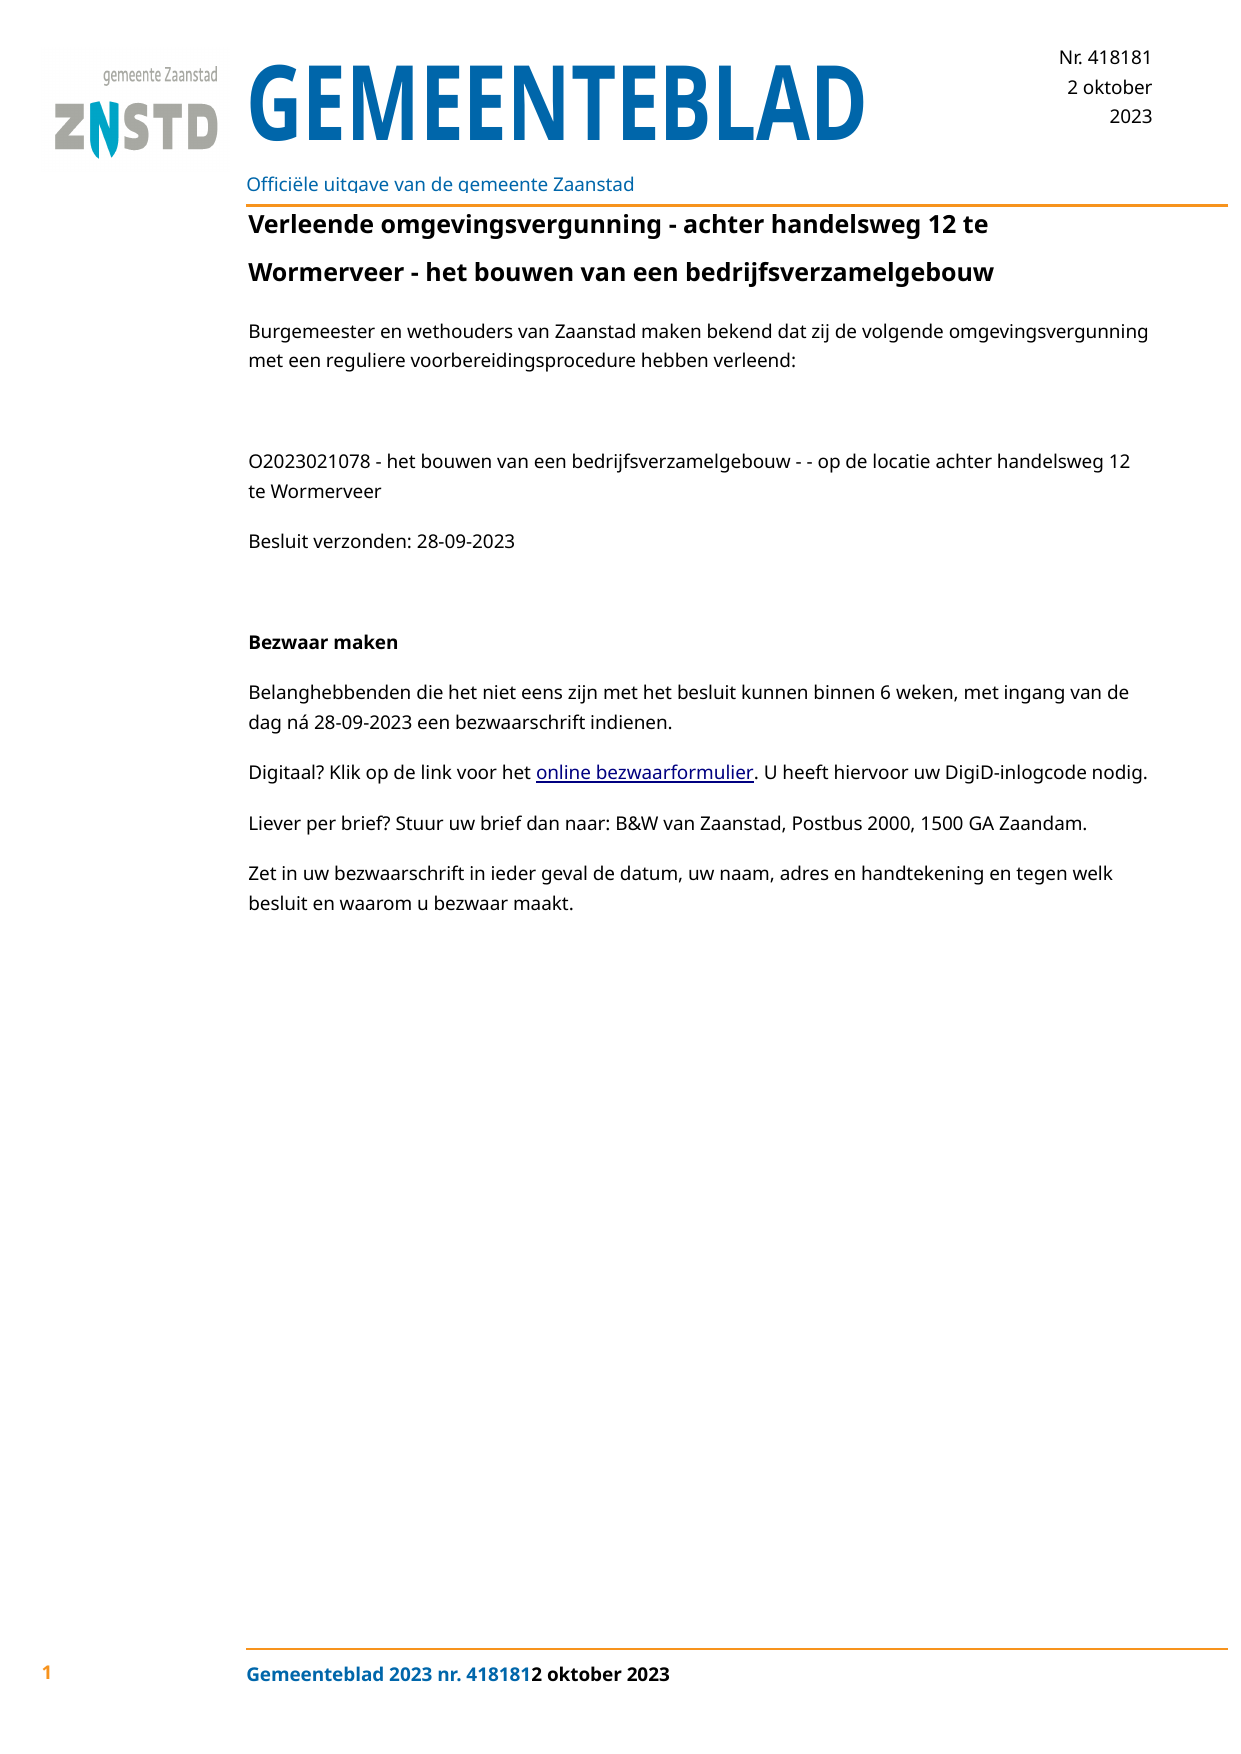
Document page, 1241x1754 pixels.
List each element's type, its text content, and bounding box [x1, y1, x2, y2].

text Besluit verzonden: 28-09-2023 [248, 528, 1152, 554]
text Burgemeester en wethouders van Zaanstad maken bekend dat zij de volgende omgevingsvergunning met een reguliere voorbereidingsprocedure hebben verleend: [248, 318, 1152, 373]
text Zet in uw bezwaarschrift in ieder geval de datum, uw naam, adres en handtekening en tegen welk besluit en waarom u bezwaar maakt. [248, 860, 1152, 916]
text Verleende omgevingsvergunning - achter handelsweg 12 te Wormerveer - het bouwen van een bedrijfsverzamelgebouw [248, 207, 1152, 288]
text Bezwaar maken [248, 629, 1152, 655]
text Digitaal? Klik op de link voor het online bezwaarformulier. U heeft hiervoor uw DigiD-inlogcode nodig. [248, 759, 1152, 785]
picture [41, 47, 231, 172]
text Belanghebbenden die het niet eens zijn met het besluit kunnen binnen 6 weken, met ingang van de dag ná 28-09-2023 een bezwaarschrift indienen. [248, 679, 1152, 735]
text Liever per brief? Stuur uw brief dan naar: B&W van Zaanstad, Postbus 2000, 1500 GA Zaandam. [248, 810, 1152, 836]
text O2023021078 - het bouwen van een bedrijfsverzamelgebouw - - op de locatie achter handelsweg 12 te Wormerveer [248, 448, 1152, 504]
